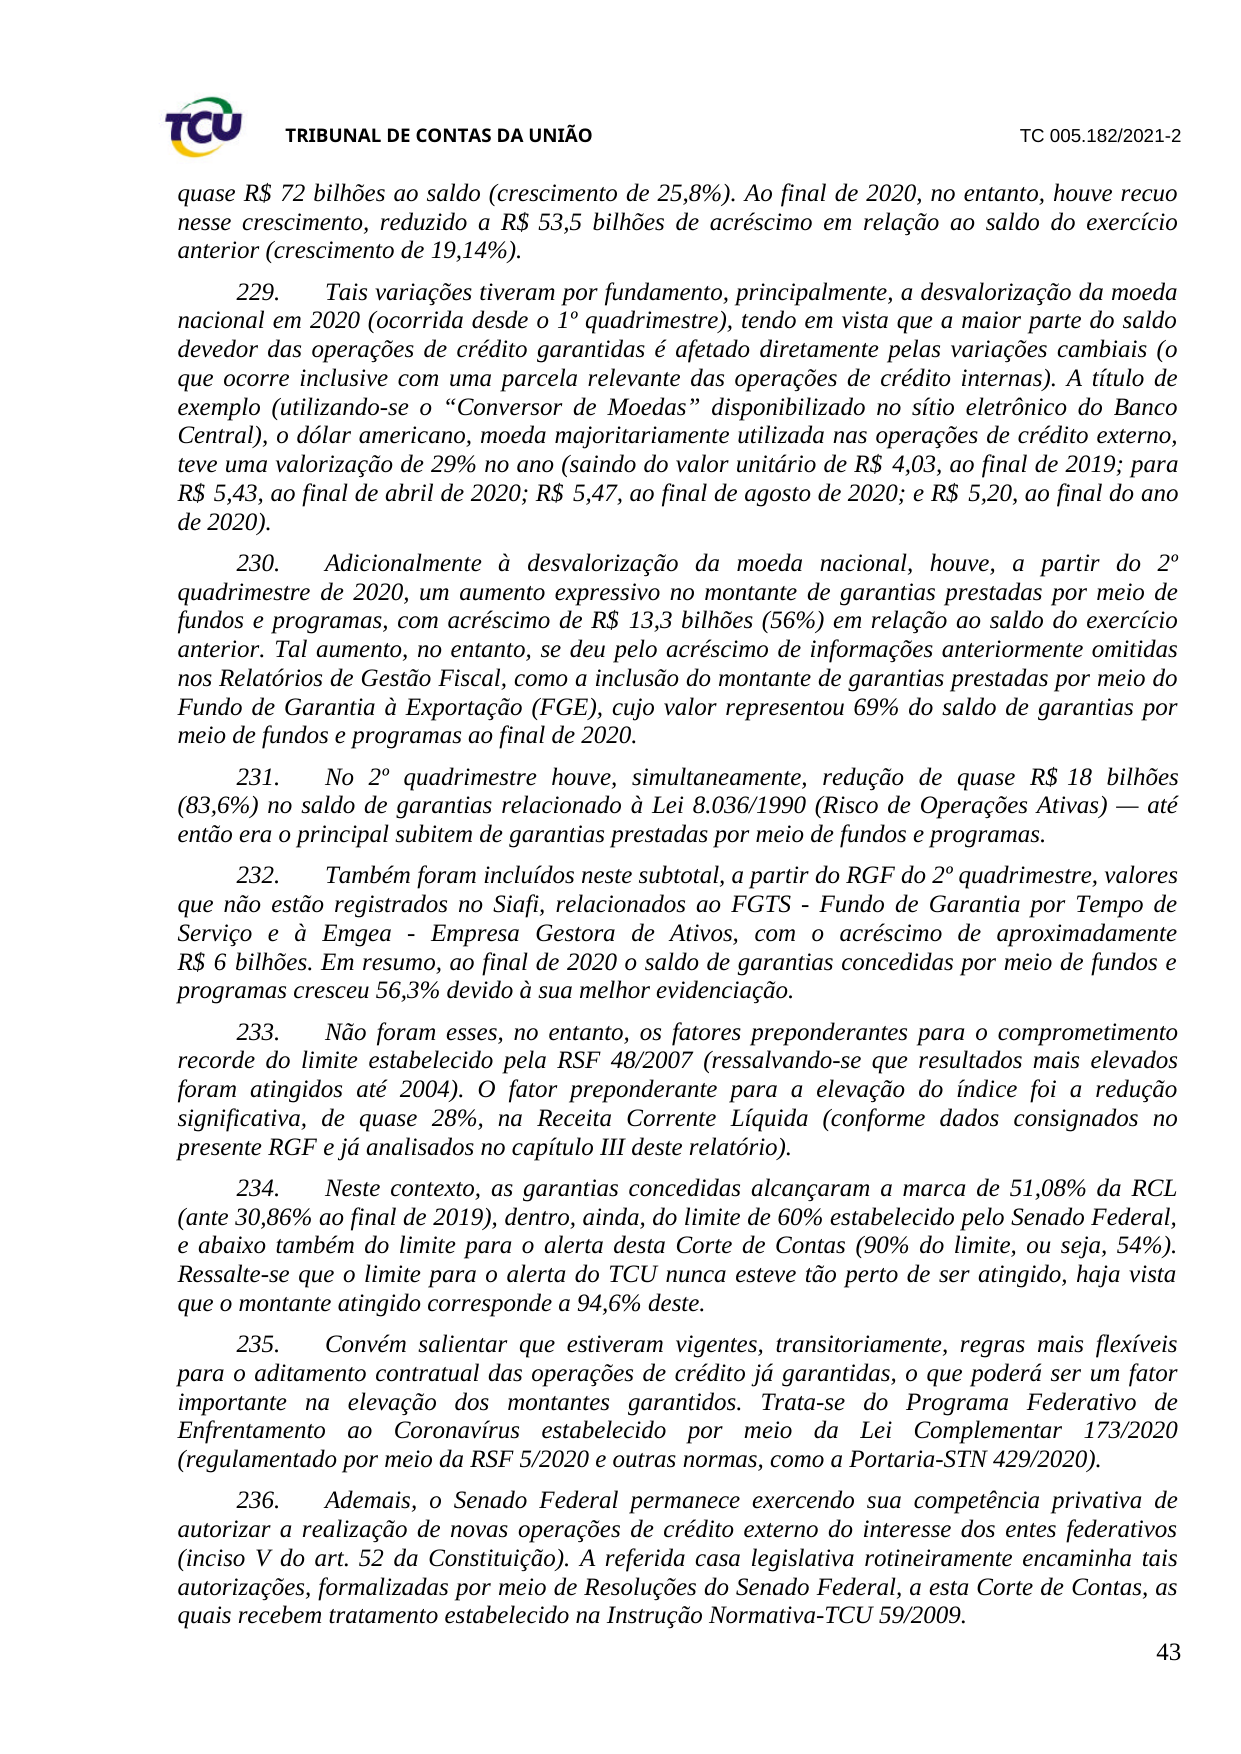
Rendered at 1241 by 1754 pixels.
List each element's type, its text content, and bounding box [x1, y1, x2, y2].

text 231. No 2º quadrimestre houve, simultaneamente, redução de quase R$ 18 bilhões (83,6%) no saldo de garantias relacionado à Lei 8.036/1990 (Risco de Operações Ativas) — até então era o principal subitem de garantias prestadas por meio de fundos e programas. [177, 762, 1181, 848]
text 233. Não foram esses, no entanto, os fatores preponderantes para o comprometimento recorde do limite estabelecido pela RSF 48/2007 (ressalvando-se que resultados mais elevados foram atingidos até 2004). O fator preponderante para a elevação do índice foi a redução significativa, de quase 28%, na Receita Corrente Líquida (conforme dados consignados no presente RGF e já analisados no capítulo III deste relatório). [177, 1017, 1181, 1160]
text 229. Tais variações tiveram por fundamento, principalmente, a desvalorização da moeda nacional em 2020 (ocorrida desde o 1º quadrimestre), tendo em vista que a maior parte do saldo devedor das operações de crédito garantidas é afetado diretamente pelas variações cambiais (o que ocorre inclusive com uma parcela relevante das operações de crédito internas). A título de exemplo (utilizando-se o “Conversor de Moedas” disponibilizado no sítio eletrônico do Banco Central), o dólar americano, moeda majoritariamente utilizada nas operações de crédito externo, teve uma valorização de 29% no ano (saindo do valor unitário de R$ 4,03, ao final de 2019; para R$ 5,43, ao final de abril de 2020; R$ 5,47, ao final de agosto de 2020; e R$ 5,20, ao final do ano de 2020). [177, 277, 1181, 535]
text 235. Convém salientar que estiveram vigentes, transitoriamente, regras mais flexíveis para o aditamento contratual das operações de crédito já garantidas, o que poderá ser um fator importante na elevação dos montantes garantidos. Trata-se do Programa Federativo de Enfrentamento ao Coronavírus estabelecido por meio da Lei Complementar 173/2020 (regulamentado por meio da RSF 5/2020 e outras normas, como a Portaria-STN 429/2020). [177, 1329, 1181, 1473]
text 230. Adicionalmente à desvalorização da moeda nacional, houve, a partir do 2º quadrimestre de 2020, um aumento expressivo no montante de garantias prestadas por meio de fundos e programas, com acréscimo de R$ 13,3 bilhões (56%) em relação ao saldo do exercício anterior. Tal aumento, no entanto, se deu pelo acréscimo de informações anteriormente omitidas nos Relatórios de Gestão Fiscal, como a inclusão do montante de garantias prestadas por meio do Fundo de Garantia à Exportação (FGE), cujo valor representou 69% do saldo de garantias por meio de fundos e programas ao final de 2020. [177, 548, 1181, 749]
text 232. Também foram incluídos neste subtotal, a partir do RGF do 2º quadrimestre, valores que não estão registrados no Siafi, relacionados ao FGTS - Fundo de Garantia por Tempo de Serviço e à Emgea - Empresa Gestora de Ativos, com o acréscimo de aproximadamente R$ 6 bilhões. Em resumo, ao final de 2020 o saldo de garantias concedidas por meio de fundos e programas cresceu 56,3% devido à sua melhor evidenciação. [177, 860, 1181, 1004]
text 234. Neste contexto, as garantias concedidas alcançaram a marca de 51,08% da RCL (ante 30,86% ao final de 2019), dentro, ainda, do limite de 60% estabelecido pelo Senado Federal, e abaixo também do limite para o alerta desta Corte de Contas (90% do limite, ou seja, 54%). Ressalte-se que o limite para o alerta do TCU nunca esteve tão perto de ser atingido, haja vista que o montante atingido corresponde a 94,6% deste. [177, 1173, 1181, 1317]
text 236. Ademais, o Senado Federal permanece exercendo sua competência privativa de autorizar a realização de novas operações de crédito externo do interesse dos entes federativos (inciso V do art. 52 da Constituição). A referida casa legislativa rotineiramente encaminha tais autorizações, formalizadas por meio de Resoluções do Senado Federal, a esta Corte de Contas, as quais recebem tratamento estabelecido na Instrução Normativa-TCU 59/2009. [177, 1485, 1181, 1629]
text quase R$ 72 bilhões ao saldo (crescimento de 25,8%). Ao final de 2020, no entanto, houve recuo nesse crescimento, reduzido a R$ 53,5 bilhões de acréscimo em relação ao saldo do exercício anterior (crescimento de 19,14%). [177, 178, 1181, 264]
